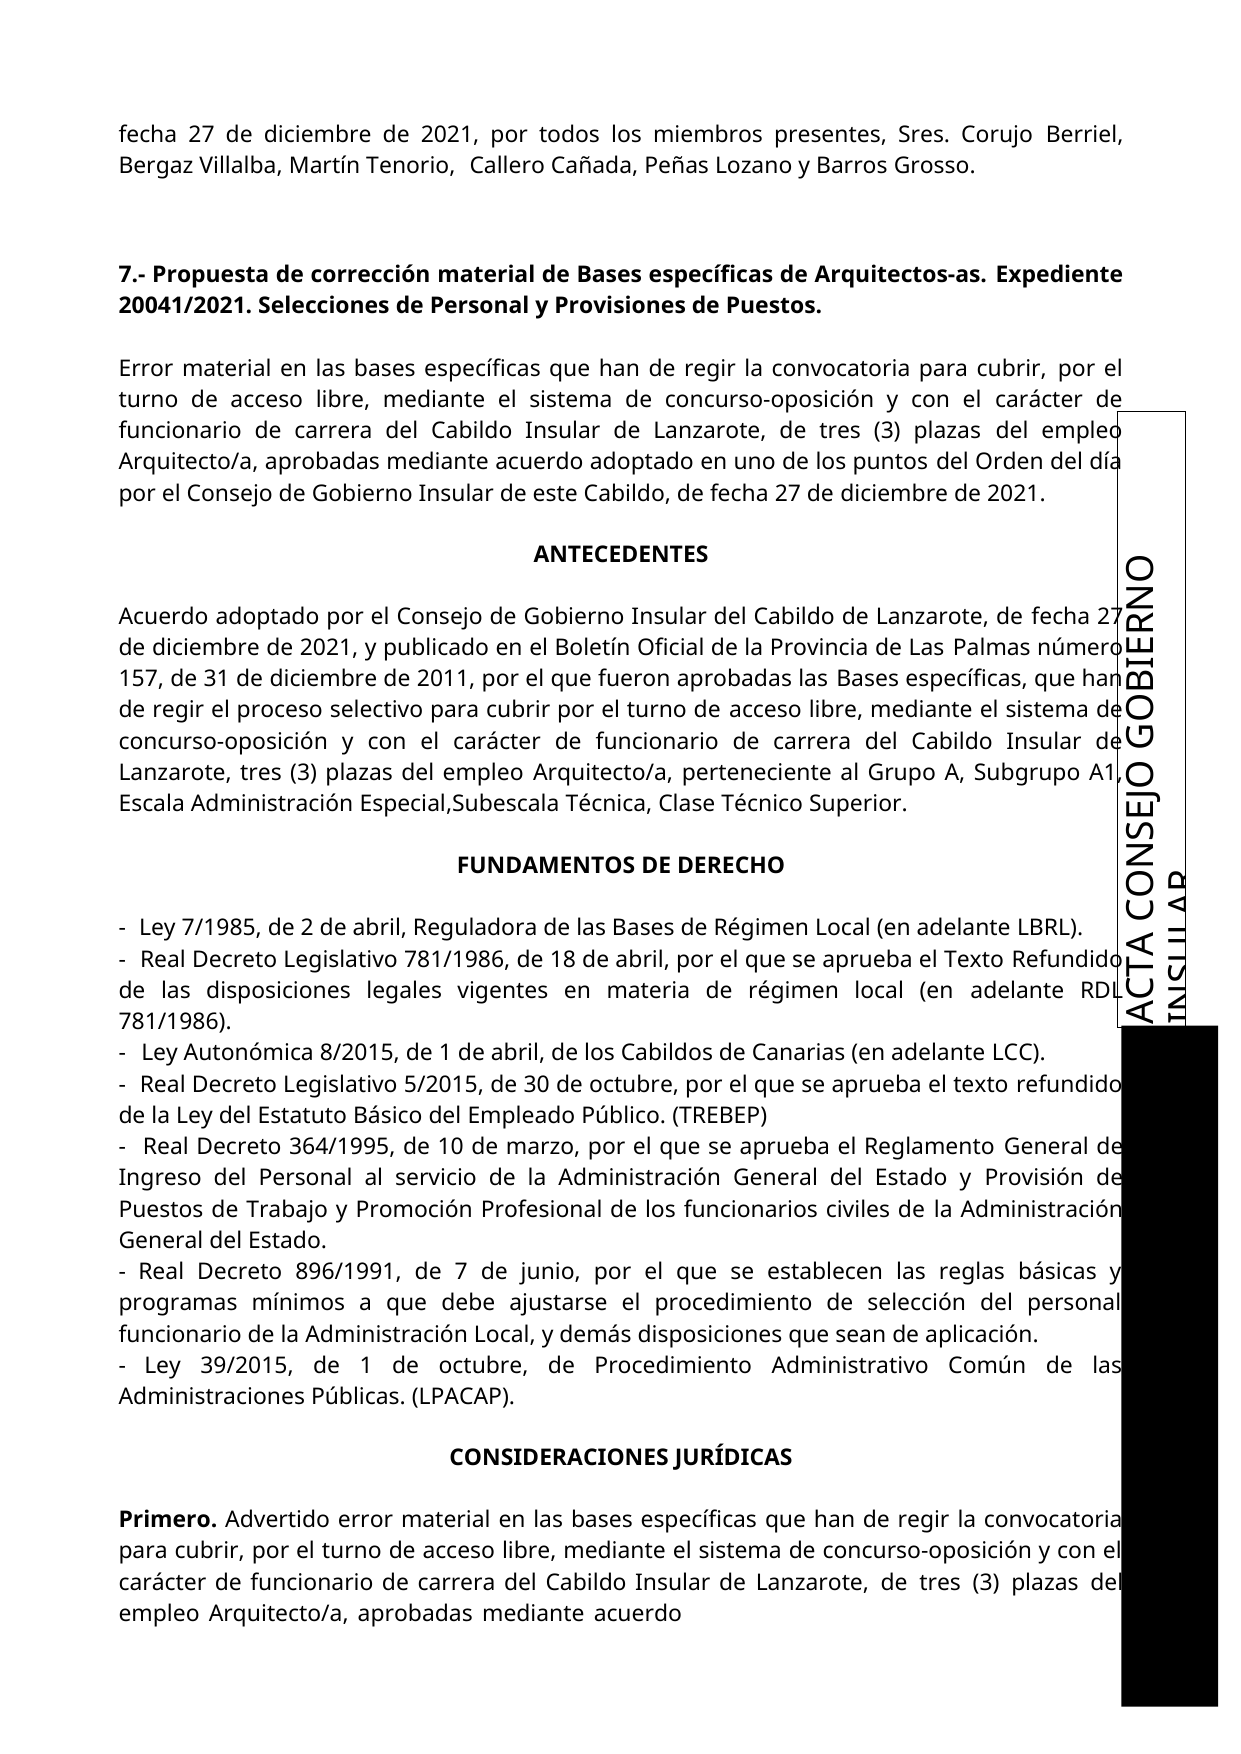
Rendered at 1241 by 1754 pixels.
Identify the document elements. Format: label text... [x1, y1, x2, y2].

list Ley 39/2015, de 1 de octubre, de Procedimiento Administrativo Común de las Administraciones Públicas. (LPACAP). [118, 1349, 1121, 1411]
subtitle CONSIDERACIONES JURÍDICAS [262, 1441, 980, 1472]
list Ley 7/1985, de 2 de abril, Reguladora de las Bases de Régimen Local (en adelante LBRL). [118, 911, 1123, 943]
list Real Decreto 896/1991, de 7 de junio, por el que se establecen las reglas básicas y programas mínimos a que debe ajustarse el procedimiento de selección del personal funcionario de la Administración Local, y demás disposiciones que sean de aplicación. [118, 1255, 1121, 1349]
list Ley Autonómica 8/2015, de 1 de abril, de los Cabildos de Canarias (en adelante LCC). [118, 1036, 1121, 1068]
text Error material en las bases específicas que han de regir la convocatoria para cubrir, por el turno de acceso libre, mediante el sistema de concurso-oposición y con el carácter de funcionario de carrera del Cabildo Insular de Lanzarote, de tres (3) plazas del empleo Arquitecto/a, aprobadas mediante acuerdo adoptado en uno de los puntos del Orden del día por el Consejo de Gobierno Insular de este Cabildo, de fecha 27 de diciembre de 2021. [118, 352, 1122, 508]
text Primero. Advertido error material en las bases específicas que han de regir la convocatoria para cubrir, por el turno de acceso libre, mediante el sistema de concurso-oposición y con el carácter de funcionario de carrera del Cabildo Insular de Lanzarote, de tres (3) plazas del empleo Arquitecto/a, aprobadas mediante acuerdo [118, 1503, 1121, 1628]
list Real Decreto Legislativo 5/2015, de 30 de octubre, por el que se aprueba el texto refundido de la Ley del Estatuto Básico del Empleado Público. (TREBEP) [118, 1068, 1121, 1130]
text fecha 27 de diciembre de 2021, por todos los miembros presentes, Sres. Corujo Berriel, Bergaz Villalba, Martín Tenorio, Callero Cañada, Peñas Lozano y Barros Grosso. [118, 118, 1123, 181]
subtitle 7.- Propuesta de corrección material de Bases específicas de Arquitectos-as. Expediente 20041/2021. Selecciones de Personal y Provisiones de Puestos. [118, 258, 1123, 321]
list Real Decreto 364/1995, de 10 de marzo, por el que se aprueba el Reglamento General de Ingreso del Personal al servicio de la Administración General del Estado y Provisión de Puestos de Trabajo y Promoción Profesional de los funcionarios civiles de la Administración General del Estado. [118, 1130, 1121, 1255]
text Acuerdo adoptado por el Consejo de Gobierno Insular del Cabildo de Lanzarote, de fecha 27 de diciembre de 2021, y publicado en el Boletín Oficial de la Provincia de Las Palmas número 157, de 31 de diciembre de 2011, por el que fueron aprobadas las Bases específicas, que han de regir el proceso selectivo para cubrir por el turno de acceso libre, mediante el sistema de concurso-oposición y con el carácter de funcionario de carrera del Cabildo Insular de Lanzarote, tres (3) plazas del empleo Arquitecto/a, perteneciente al Grupo A, Subgrupo A1, Escala Administración Especial,Subescala Técnica, Clase Técnico Superior. [118, 599, 1123, 818]
subtitle ANTECEDENTES [262, 537, 980, 569]
list Real Decreto Legislativo 781/1986, de 18 de abril, por el que se aprueba el Texto Refundido de las disposiciones legales vigentes en materia de régimen local (en adelante RDL 781/1986). [118, 943, 1123, 1036]
text ACTA CONSEJO GOBIERNO INSULAR [1118, 414, 1183, 1025]
subtitle FUNDAMENTOS DE DERECHO [262, 849, 980, 880]
